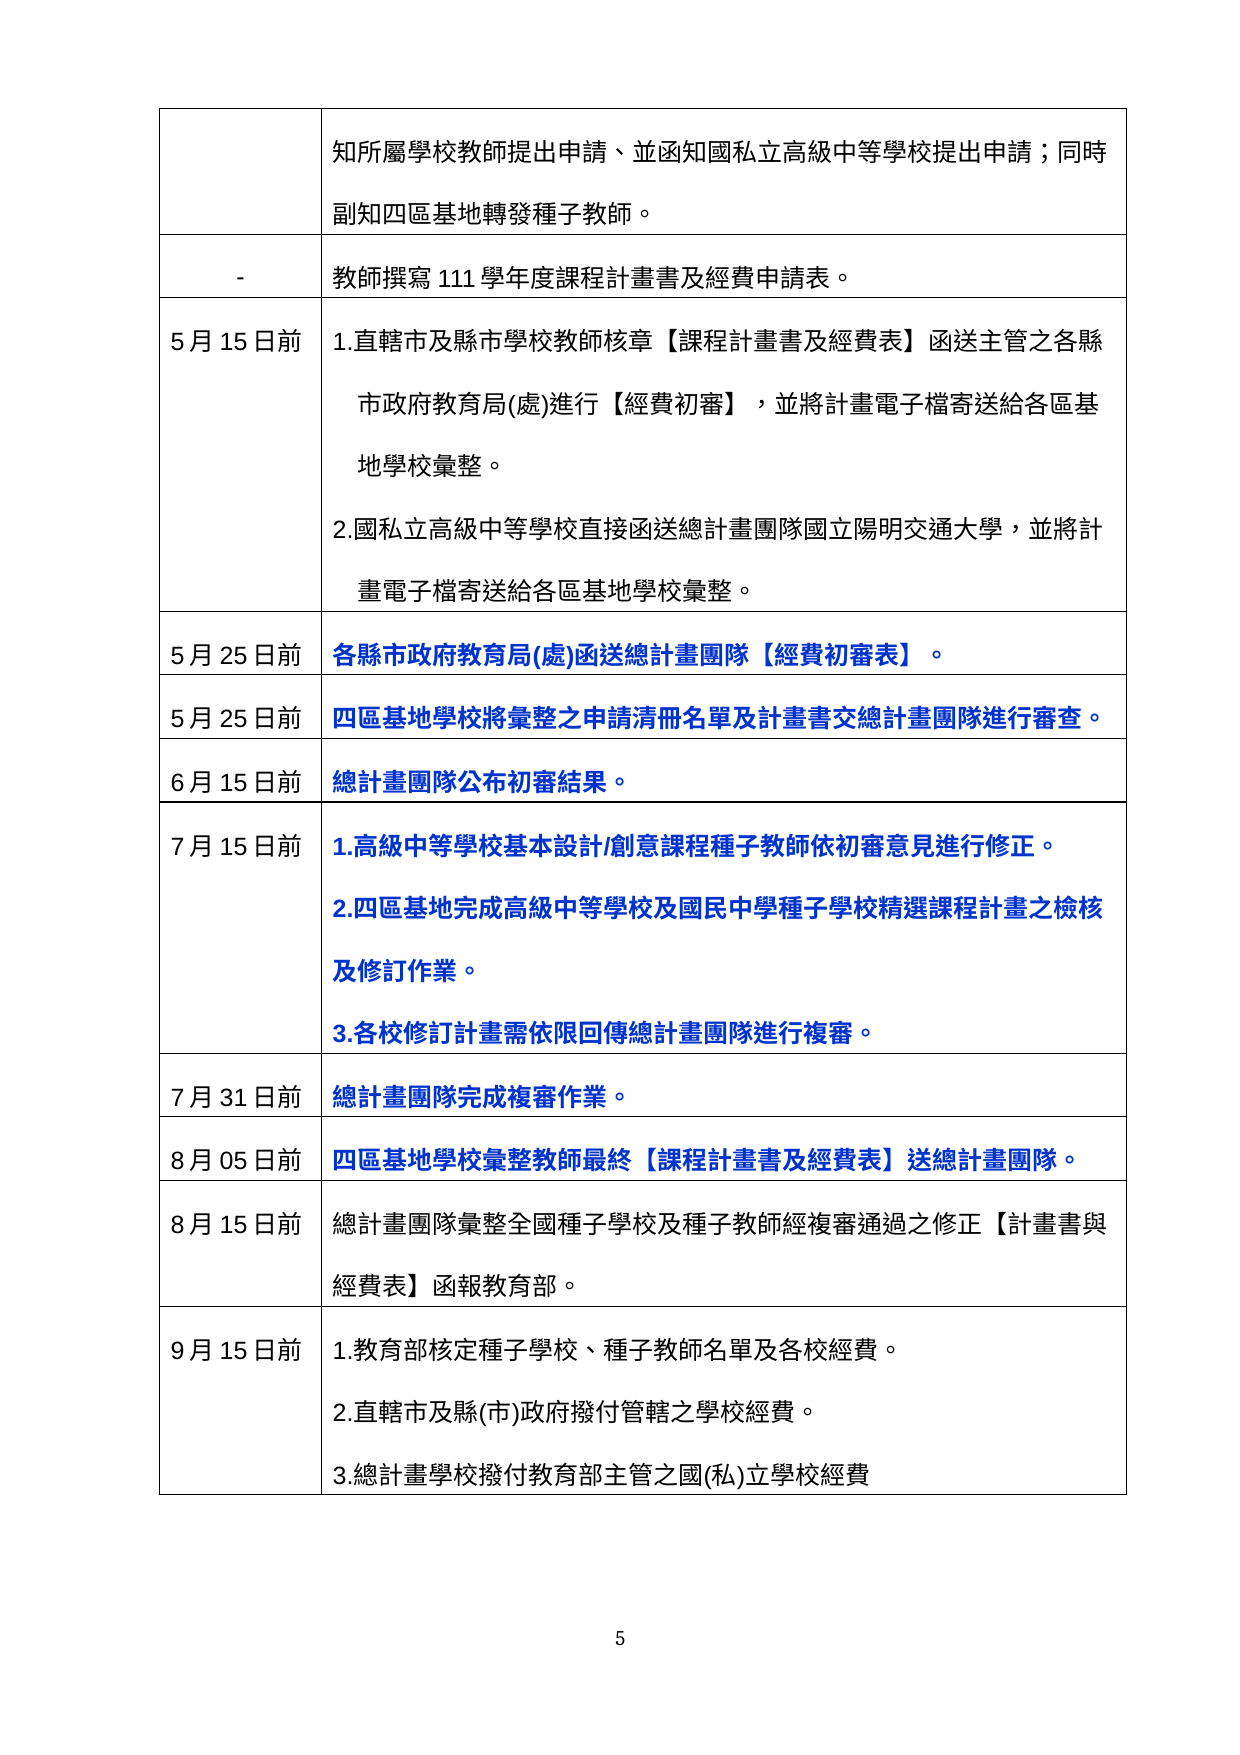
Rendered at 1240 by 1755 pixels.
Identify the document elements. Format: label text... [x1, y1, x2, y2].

table_cell 總計畫團隊公布初審結果。 [322, 739, 1126, 801]
table_cell - [160, 235, 321, 297]
table_cell 四區基地學校彙整教師最終【課程計畫書及經費表】送總計畫團隊。 [322, 1117, 1126, 1179]
table_cell 9月15日前 [160, 1307, 321, 1494]
table_cell 1.教育部核定種子學校、種子教師名單及各校經費。 2.直轄市及縣(市)政府撥付管轄之學校經費。 3.總計畫學校撥付教育部主管之國(私)立學校經費 [322, 1307, 1126, 1494]
table_cell 6月15日前 [160, 739, 321, 801]
table_cell 總計畫團隊彙整全國種子學校及種子教師經複審通過之修正【計畫書與經費表】函報教育部。 [322, 1181, 1126, 1306]
table_cell 7月15日前 [160, 803, 321, 1052]
table_cell 各縣市政府教育局(處)函送總計畫團隊【經費初審表】。 [322, 612, 1126, 674]
table_cell 5月25日前 [160, 612, 321, 674]
table_cell [160, 109, 321, 234]
table_cell 教師撰寫111學年度課程計畫書及經費申請表。 [322, 235, 1126, 297]
table_cell 1.高級中等學校基本設計/創意課程種子教師依初審意見進行修正。 2.四區基地完成高級中等學校及國民中學種子學校精選課程計畫之檢核及修訂作業。 3.各校修訂計畫需依限回傳總計畫團隊進行複審。 [322, 803, 1126, 1052]
table_cell 5月15日前 [160, 298, 321, 611]
table_cell 知所屬學校教師提出申請、並函知國私立高級中等學校提出申請；同時副知四區基地轉發種子教師。 [322, 109, 1126, 234]
table_cell 5月25日前 [160, 675, 321, 738]
table_cell 8月15日前 [160, 1181, 321, 1306]
table_cell 7月31日前 [160, 1054, 321, 1116]
table_cell 1.直轄市及縣市學校教師核章【課程計畫書及經費表】函送主管之各縣市政府教育局(處)進行【經費初審】，並將計畫電子檔寄送給各區基地學校彙整。 2.國私立高級中等學校直接函送總計畫團隊國立陽明交通大學，並將計畫電子檔寄送給各區基地學校彙整。 [322, 298, 1126, 611]
table_cell 總計畫團隊完成複審作業。 [322, 1054, 1126, 1116]
table_cell 四區基地學校將彙整之申請清冊名單及計畫書交總計畫團隊進行審查。 [322, 675, 1126, 738]
table_cell 8月05日前 [160, 1117, 321, 1179]
